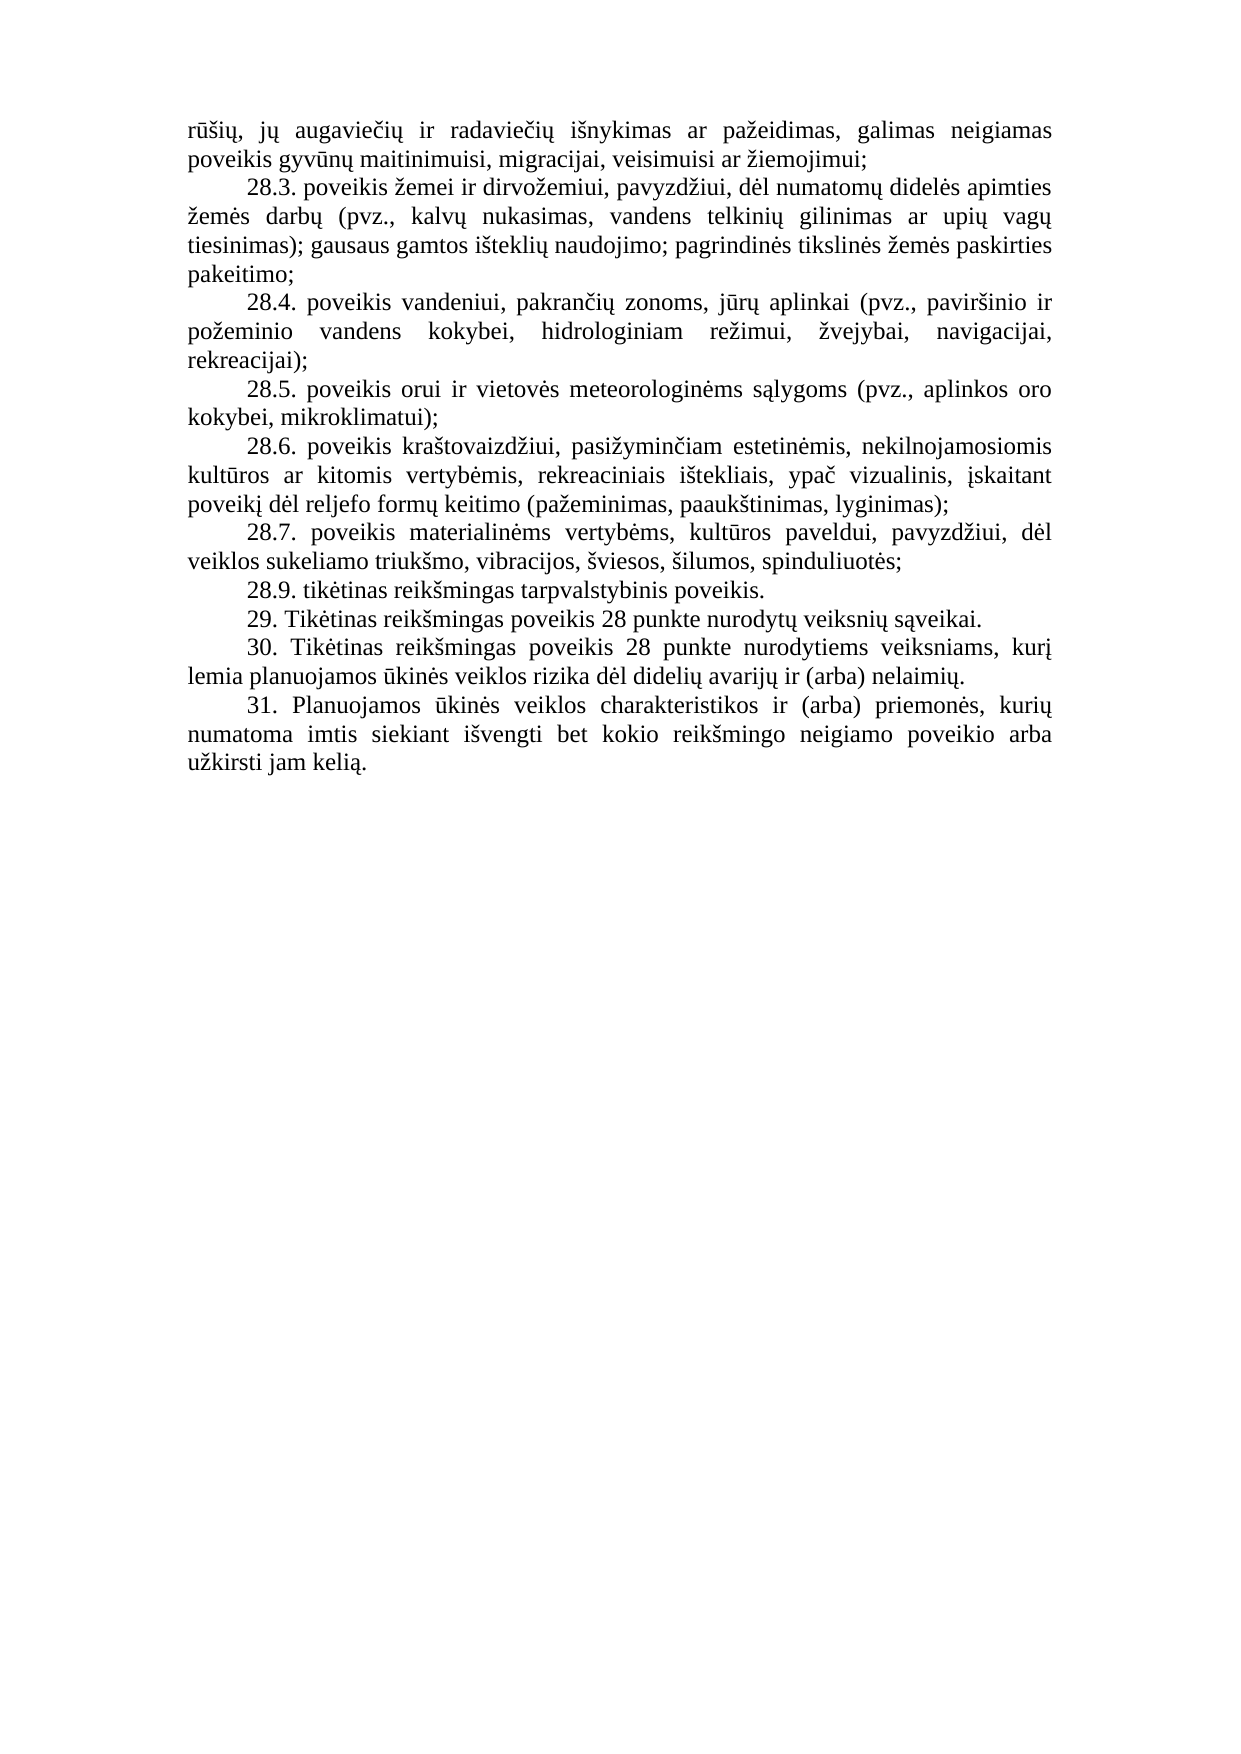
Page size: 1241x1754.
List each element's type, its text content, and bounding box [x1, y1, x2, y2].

text 28.4. poveikis vandeniui, pakrančių zonoms, jūrų aplinkai (pvz., paviršinio ir požeminio vandens kokybei, hidrologiniam režimui, žvejybai, navigacijai, rekreacijai); [187, 287, 1053, 374]
text 28.5. poveikis orui ir vietovės meteorologinėms sąlygoms (pvz., aplinkos oro kokybei, mikroklimatui); [187, 374, 1053, 431]
text 28.9. tikėtinas reikšmingas tarpvalstybinis poveikis. [187, 575, 1053, 604]
text 30. Tikėtinas reikšmingas poveikis 28 punkte nurodytiems veiksniams, kurį lemia planuojamos ūkinės veiklos rizika dėl didelių avarijų ir (arba) nelaimių. [187, 632, 1053, 690]
text 28.6. poveikis kraštovaizdžiui, pasižyminčiam estetinėmis, nekilnojamosiomis kultūros ar kitomis vertybėmis, rekreaciniais ištekliais, ypač vizualinis, įskaitant poveikį dėl reljefo formų keitimo (pažeminimas, paaukštinimas, lyginimas); [187, 431, 1053, 517]
text 29. Tikėtinas reikšmingas poveikis 28 punkte nurodytų veiksnių sąveikai. [187, 604, 1053, 632]
text 28.3. poveikis žemei ir dirvožemiui, pavyzdžiui, dėl numatomų didelės apimties žemės darbų (pvz., kalvų nukasimas, vandens telkinių gilinimas ar upių vagų tiesinimas); gausaus gamtos išteklių naudojimo; pagrindinės tikslinės žemės paskirties pakeitimo; [187, 172, 1053, 287]
text 28.7. poveikis materialinėms vertybėms, kultūros paveldui, pavyzdžiui, dėl veiklos sukeliamo triukšmo, vibracijos, šviesos, šilumos, spinduliuotės; [187, 517, 1053, 575]
text rūšių, jų augaviečių ir radaviečių išnykimas ar pažeidimas, galimas neigiamas poveikis gyvūnų maitinimuisi, migracijai, veisimuisi ar žiemojimui; [187, 115, 1053, 172]
text 31. Planuojamos ūkinės veiklos charakteristikos ir (arba) priemonės, kurių numatoma imtis siekiant išvengti bet kokio reikšmingo neigiamo poveikio arba užkirsti jam kelią. [187, 690, 1053, 776]
